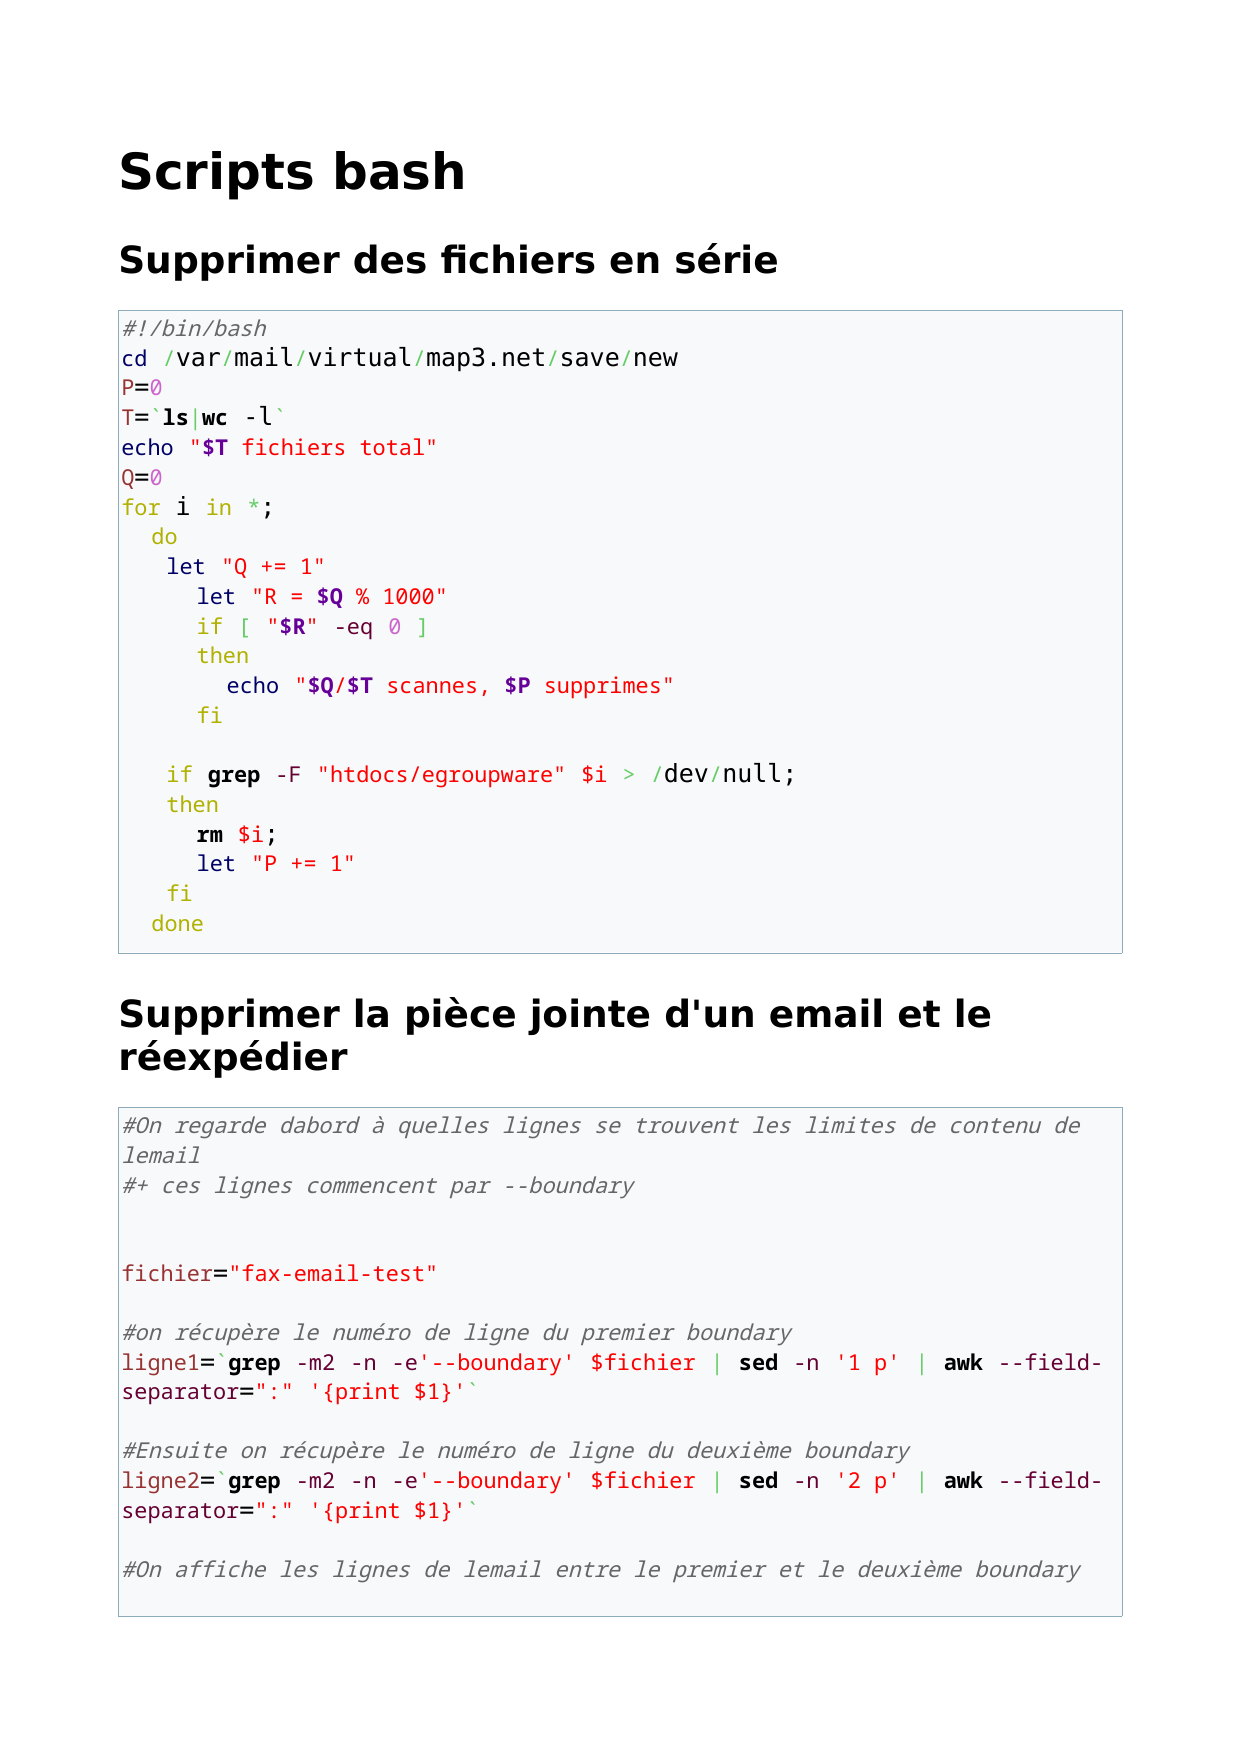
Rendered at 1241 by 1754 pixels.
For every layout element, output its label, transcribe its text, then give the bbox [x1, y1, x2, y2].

table_header #On regarde dabord à quelles lignes se trouvent les limites de contenu de lemail #+ ces lignes commencent par --boundary fichier="fax-email-test" #on récupère le numéro de ligne du premier boundary ligne1=`grep -m2 -n -e'--boundary' $fichier | sed -n '1 p' | awk --field-separator=":" '{print $1}'` #Ensuite on récupère le numéro de ligne du deuxième boundary ligne2=`grep -m2 -n -e'--boundary' $fichier | sed -n '2 p' | awk --field-separator=":" '{print $1}'` #On affiche les lignes de lemail entre le premier et le deuxième boundary [119, 1108, 1122, 1616]
table_header #!/bin/bash cd /var/mail/virtual/map3.net/save/new P=0 T=`ls|wc -l` echo "$T fichiers total" Q=0 for i in *; do let "Q += 1" let "R = $Q % 1000" if [ "$R" -eq 0 ] then echo "$Q/$T scannes, $P supprimes" fi if grep -F "htdocs/egroupware" $i > /dev/null; then rm $i; let "P += 1" fi done [119, 311, 1122, 952]
subtitle Scripts bash [118, 143, 1122, 201]
subtitle Supprimer la pièce jointe d'un email et le réexpédier [118, 992, 1122, 1080]
subtitle Supprimer des fichiers en série [118, 239, 1122, 282]
